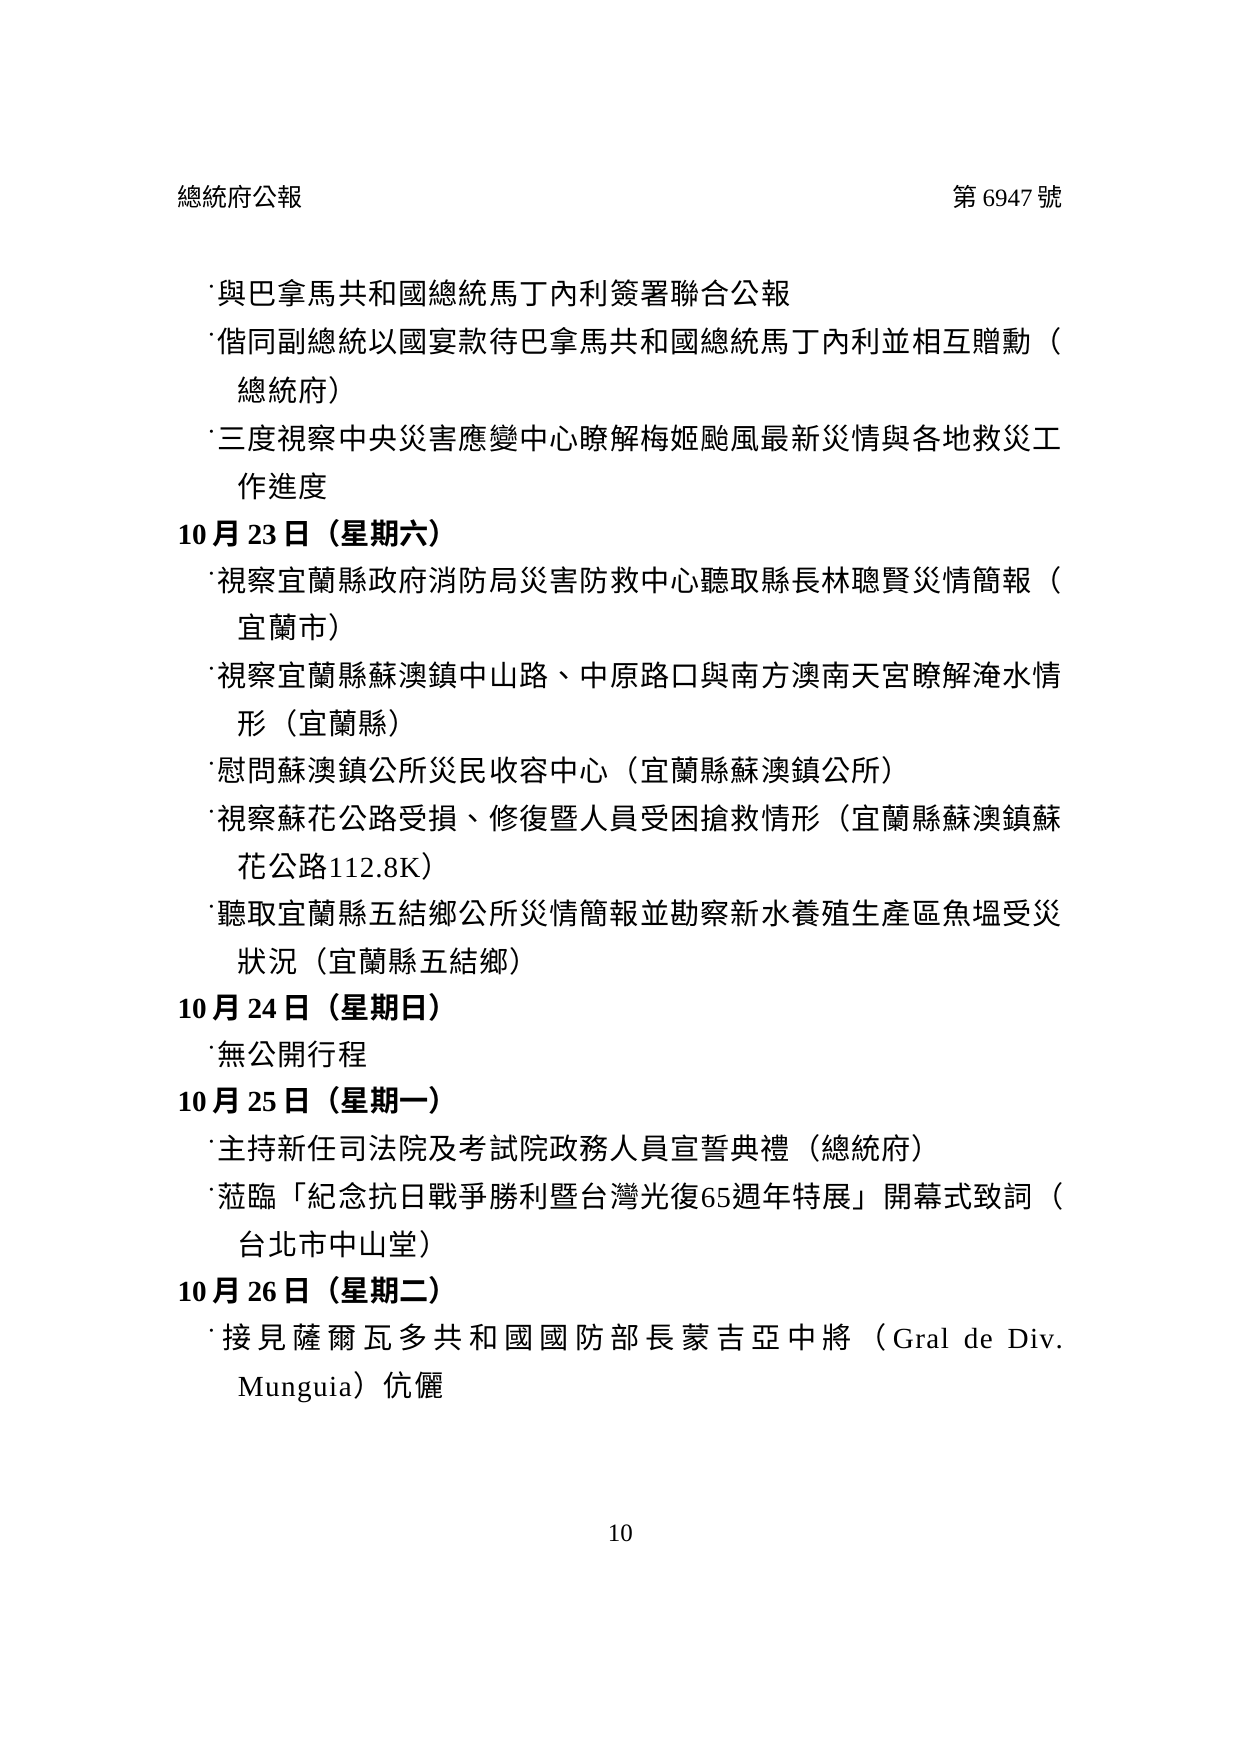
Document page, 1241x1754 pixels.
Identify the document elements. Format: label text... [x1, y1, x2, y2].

text ˙聽取宜蘭縣五結鄉公所災情簡報並勘察新水養殖生產區魚塭受災狀況（宜蘭縣五結鄉） [206, 887, 1063, 982]
text ˙無公開行程 [206, 1028, 1063, 1075]
text 10月23日（星期六） [177, 507, 1063, 553]
text ˙三度視察中央災害應變中心瞭解梅姬颱風最新災情與各地救災工作進度 [206, 411, 1063, 507]
text ˙接見薩爾瓦多共和國國防部長蒙吉亞中將（Gral de Div. Munguia）伉儷 [206, 1310, 1063, 1406]
text ˙偕同副總統以國宴款待巴拿馬共和國總統馬丁內利並相互贈勳（總統府） [206, 314, 1063, 411]
text ˙主持新任司法院及考試院政務人員宣誓典禮（總統府） [206, 1121, 1063, 1169]
text 10月26日（星期二） [177, 1264, 1063, 1310]
text ˙視察蘇花公路受損、修復暨人員受困搶救情形（宜蘭縣蘇澳鎮蘇花公路112.8K） [206, 791, 1063, 887]
text ˙視察宜蘭縣蘇澳鎮中山路、中原路口與南方澳南天宮瞭解淹水情形（宜蘭縣） [206, 648, 1063, 744]
text ˙蒞臨「紀念抗日戰爭勝利暨台灣光復65週年特展」開幕式致詞（台北市中山堂） [206, 1169, 1063, 1264]
text ˙慰問蘇澳鎮公所災民收容中心（宜蘭縣蘇澳鎮公所） [206, 744, 1063, 791]
text 10月25日（星期一） [177, 1075, 1063, 1121]
text 10月24日（星期日） [177, 982, 1063, 1028]
text ˙與巴拿馬共和國總統馬丁內利簽署聯合公報 [206, 266, 1063, 314]
text ˙視察宜蘭縣政府消防局災害防救中心聽取縣長林聰賢災情簡報（宜蘭市） [206, 553, 1063, 648]
